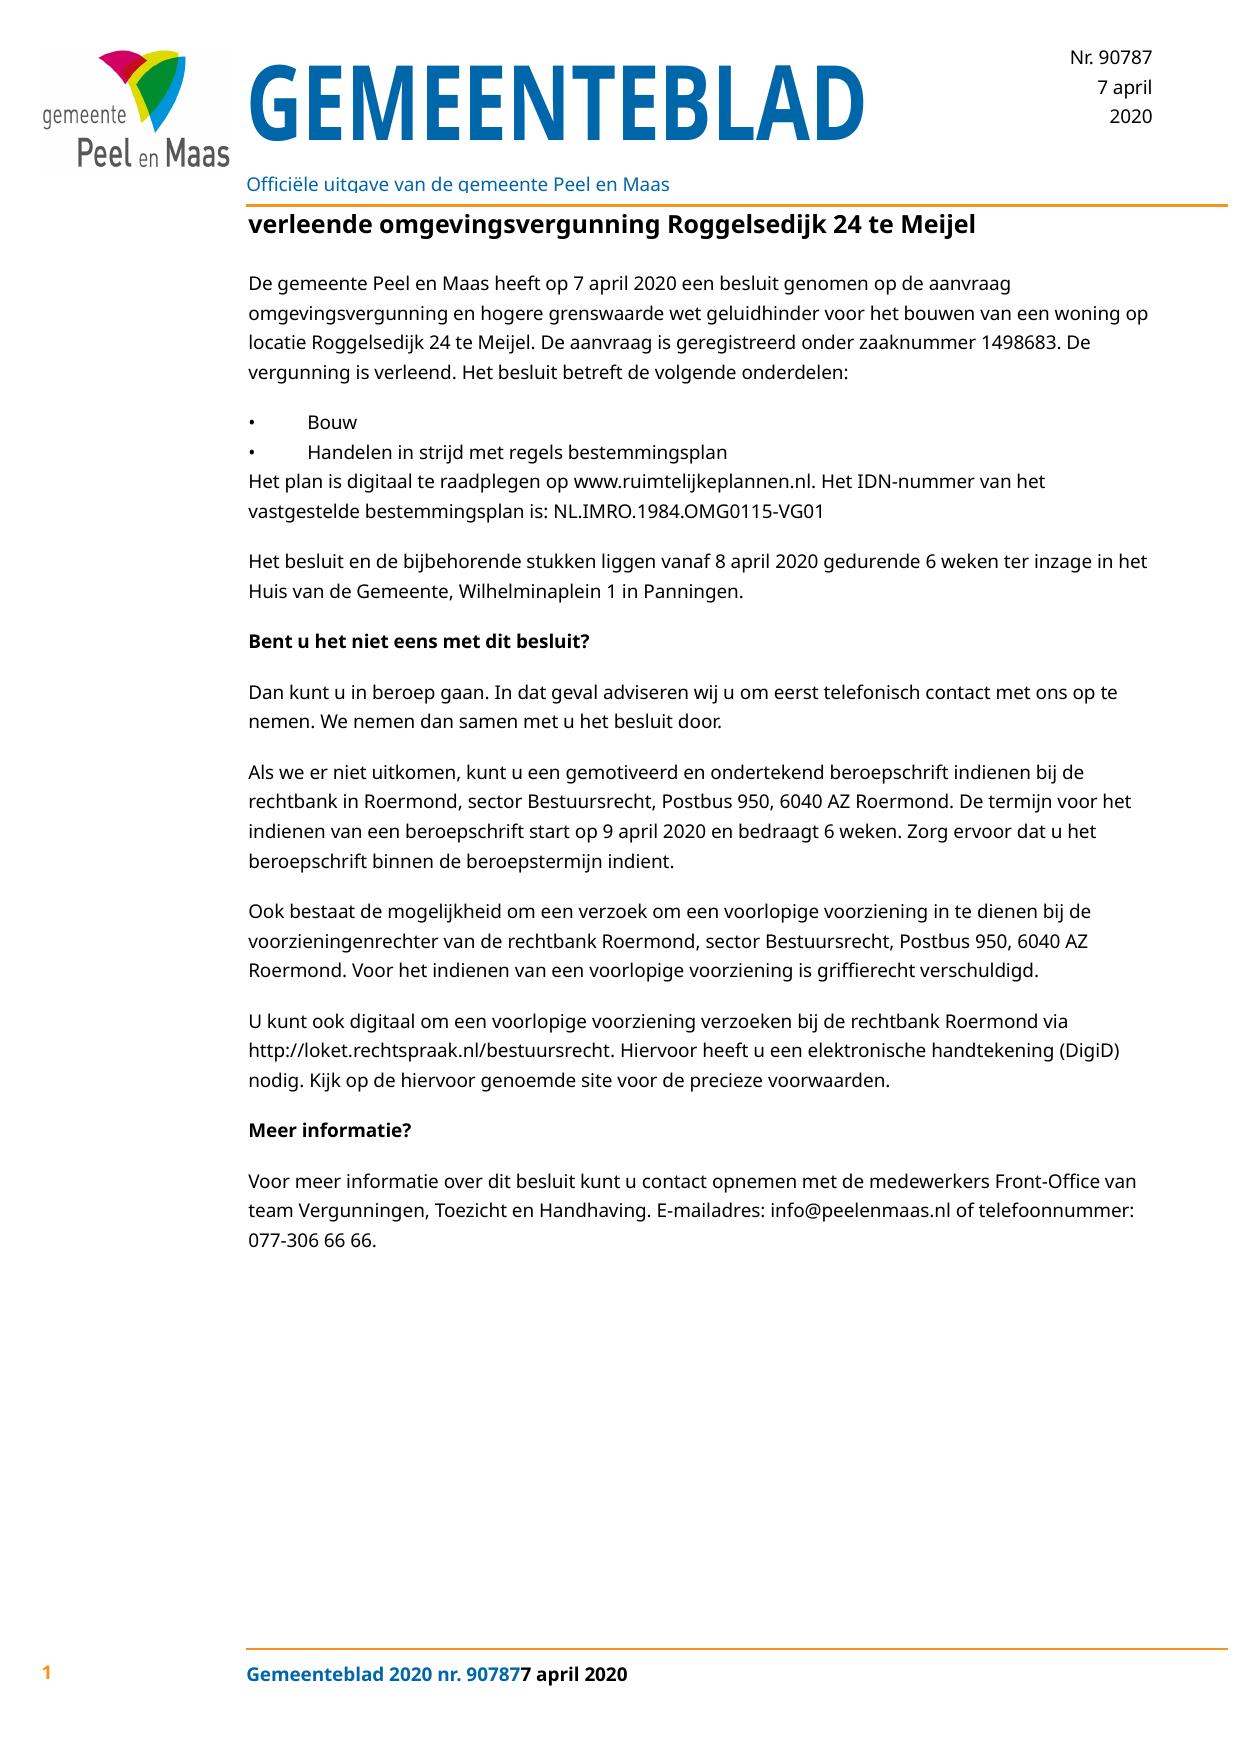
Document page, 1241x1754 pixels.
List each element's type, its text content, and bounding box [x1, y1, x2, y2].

text Als we er niet uitkomen, kunt u een gemotiveerd en ondertekend beroepschrift indienen bij de rechtbank in Roermond, sector Bestuursrecht, Postbus 950, 6040 AZ Roermond. De termijn voor het indienen van een beroepschrift start op 9 april 2020 en bedraagt 6 weken. Zorg ervoor dat u het beroepschrift binnen de beroepstermijn indient. [248, 759, 1152, 873]
text Bent u het niet eens met dit besluit? [248, 629, 1152, 654]
list Bouw [248, 409, 1152, 435]
text Dan kunt u in beroep gaan. In dat geval adviseren wij u om eerst telefonisch contact met ons op te nemen. We nemen dan samen met u het besluit door. [248, 679, 1152, 734]
text Het plan is digitaal te raadplegen op www.ruimtelijkeplannen.nl. Het IDN-nummer van het vastgestelde bestemmingsplan is: NL.IMRO.1984.OMG0115-VG01 [248, 469, 1152, 524]
text verleende omgevingsvergunning Roggelsedijk 24 te Meijel [248, 207, 1152, 241]
list Handelen in strijd met regels bestemmingsplan [248, 439, 1152, 465]
text Ook bestaat de mogelijkheid om een verzoek om een voorlopige voorziening in te dienen bij de voorzieningenrechter van de rechtbank Roermond, sector Bestuursrecht, Postbus 950, 6040 AZ Roermond. Voor het indienen van een voorlopige voorziening is griffierecht verschuldigd. [248, 898, 1152, 983]
picture [41, 47, 231, 172]
text U kunt ook digitaal om een voorlopige voorziening verzoeken bij de rechtbank Roermond via http://loket.rechtspraak.nl/bestuursrecht. Hiervoor heeft u een elektronische handtekening (DigiD) nodig. Kijk op de hiervoor genoemde site voor de precieze voorwaarden. [248, 1008, 1152, 1093]
text De gemeente Peel en Maas heeft op 7 april 2020 een besluit genomen op de aanvraag omgevingsvergunning en hogere grenswaarde wet geluidhinder voor het bouwen van een woning op locatie Roggelsedijk 24 te Meijel. De aanvraag is geregistreerd onder zaaknummer 1498683. De vergunning is verleend. Het besluit betreft de volgende onderdelen: [248, 270, 1152, 385]
text Meer informatie? [248, 1117, 1152, 1143]
text Voor meer informatie over dit besluit kunt u contact opnemen met de medewerkers Front-Office van team Vergunningen, Toezicht en Handhaving. E-mailadres: info@peelenmaas.nl of telefoonnummer: 077-306 66 66. [248, 1168, 1152, 1253]
text Het besluit en de bijbehorende stukken liggen vanaf 8 april 2020 gedurende 6 weken ter inzage in het Huis van de Gemeente, Wilhelminaplein 1 in Panningen. [248, 549, 1152, 604]
